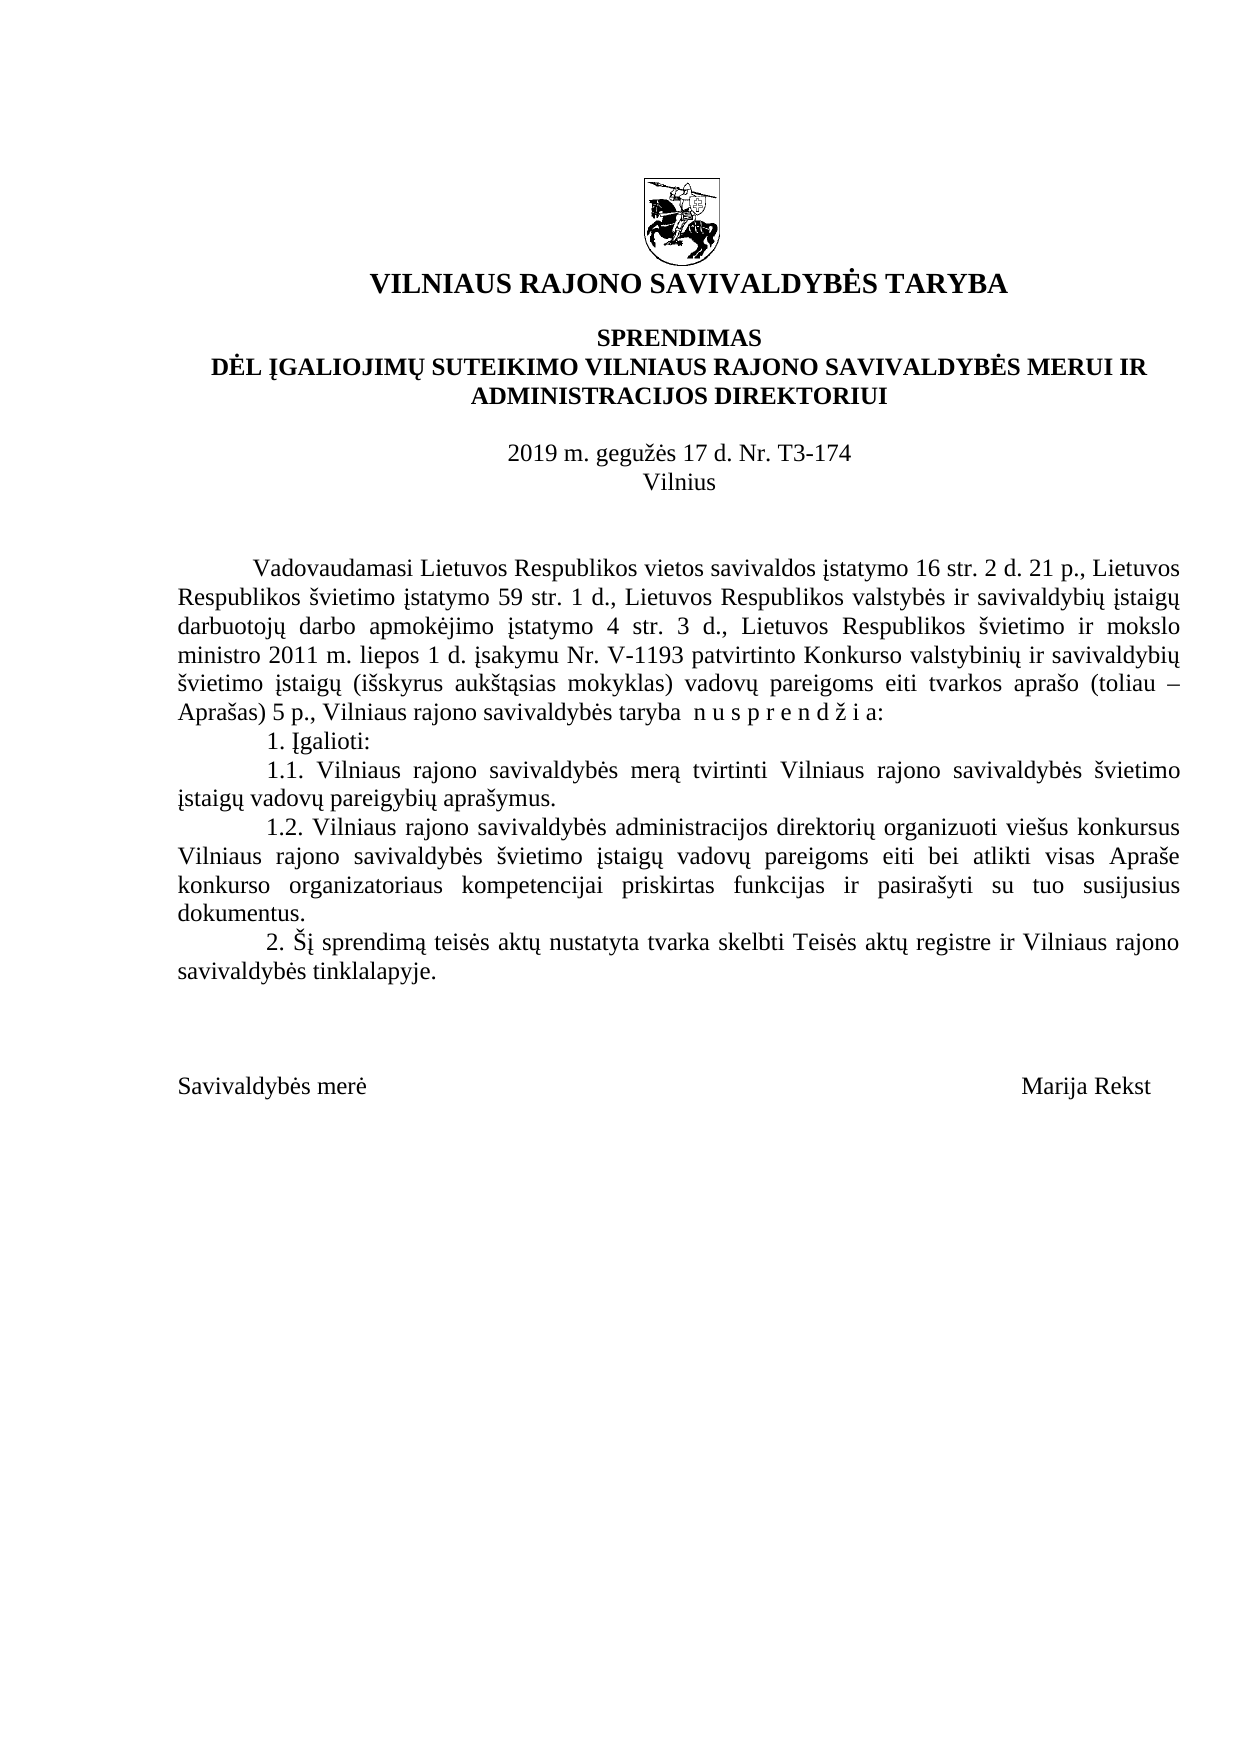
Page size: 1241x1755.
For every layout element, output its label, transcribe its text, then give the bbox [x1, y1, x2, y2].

text Vilnius [177, 467, 1181, 496]
text 2019 m. gegužės 17 d. Nr. T3-174 [177, 438, 1181, 467]
text 1.1. Vilniaus rajono savivaldybės merą tvirtinti Vilniaus rajono savivaldybės švietimo įstaigų vadovų pareigybių aprašymus. [177, 755, 1181, 812]
text DĖL ĮGALIOJIMŲ SUTEIKIMO VILNIAUS RAJONO SAVIVALDYBĖS MERUI IR ADMINISTRACIJOS DIREKTORIUI [177, 352, 1181, 410]
text VILNIAUS RAJONO SAVIVALDYBĖS TARYBA [192, 266, 1186, 299]
text 1. Įgalioti: [177, 726, 1181, 755]
text Savivaldybės merė Marija Rekst [177, 1071, 1181, 1100]
text 1.2. Vilniaus rajono savivaldybės administracijos direktorių organizuoti viešus konkursus Vilniaus rajono savivaldybės švietimo įstaigų vadovų pareigoms eiti bei atlikti visas Apraše konkurso organizatoriaus kompetencijai priskirtas funkcijas ir pasirašyti su tuo susijusius dokumentus. [177, 812, 1181, 927]
text SPRENDIMAS [177, 323, 1181, 352]
text 2. Šį sprendimą teisės aktų nustatyta tvarka skelbti Teisės aktų registre ir Vilniaus rajono savivaldybės tinklalapyje. [177, 927, 1181, 985]
text Vadovaudamasi Lietuvos Respublikos vietos savivaldos įstatymo 16 str. 2 d. 21 p., Lietuvos Respublikos švietimo įstatymo 59 str. 1 d., Lietuvos Respublikos valstybės ir savivaldybių įstaigų darbuotojų darbo apmokėjimo įstatymo 4 str. 3 d., Lietuvos Respublikos švietimo ir mokslo ministro 2011 m. liepos 1 d. įsakymu Nr. V-1193 patvirtinto Konkurso valstybinių ir savivaldybių švietimo įstaigų (išskyrus aukštąsias mokyklas) vadovų pareigoms eiti tvarkos aprašo (toliau – Aprašas) 5 p., Vilniaus rajono savivaldybės taryba n u s p r e n d ž i a: [177, 553, 1181, 726]
